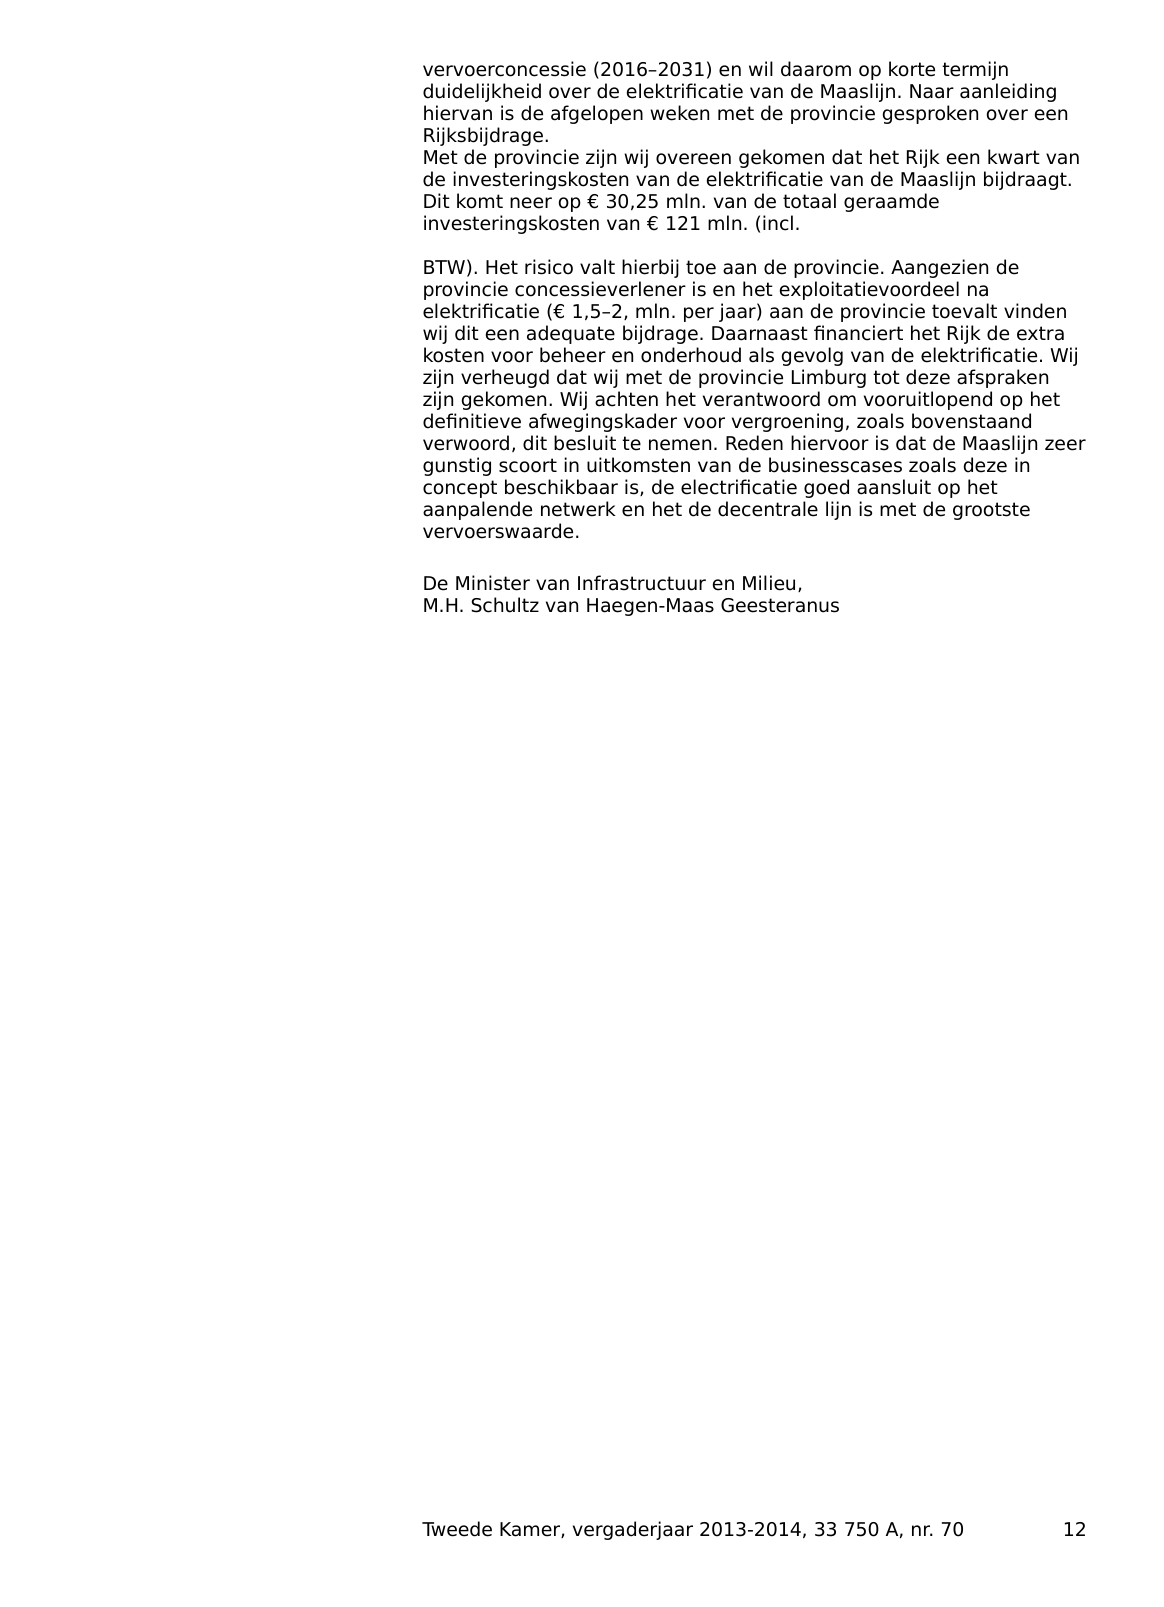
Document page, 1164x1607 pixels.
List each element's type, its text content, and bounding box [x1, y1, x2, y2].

text vervoerconcessie (2016–2031) en wil daarom op korte termijn duidelijkheid over de elektrificatie van de Maaslijn. Naar aanleiding hiervan is de afgelopen weken met de provincie gesproken over een Rijksbijdrage. [422, 59, 1087, 147]
text BTW). Het risico valt hierbij toe aan de provincie. Aangezien de provincie concessieverlener is en het exploitatievoordeel na elektrificatie (€ 1,5–2, mln. per jaar) aan de provincie toevalt vinden wij dit een adequate bijdrage. Daarnaast financiert het Rijk de extra kosten voor beheer en onderhoud als gevolg van de elektrificatie. Wij zijn verheugd dat wij met de provincie Limburg tot deze afspraken zijn gekomen. Wij achten het verantwoord om vooruitlopend op het definitieve afwegingskader voor vergroening, zoals bovenstaand verwoord, dit besluit te nemen. Reden hiervoor is dat de Maaslijn zeer gunstig scoort in uitkomsten van de businesscases zoals deze in concept beschikbaar is, de electrificatie goed aansluit op het aanpalende netwerk en het de decentrale lijn is met de grootste vervoerswaarde. [422, 257, 1087, 543]
text Met de provincie zijn wij overeen gekomen dat het Rijk een kwart van de investeringskosten van de elektrificatie van de Maaslijn bijdraagt. Dit komt neer op € 30,25 mln. van de totaal geraamde investeringskosten van € 121 mln. (incl. [422, 147, 1087, 235]
text De Minister van Infrastructuur en Milieu, M.H. Schultz van Haegen-Maas Geesteranus [422, 573, 1087, 617]
